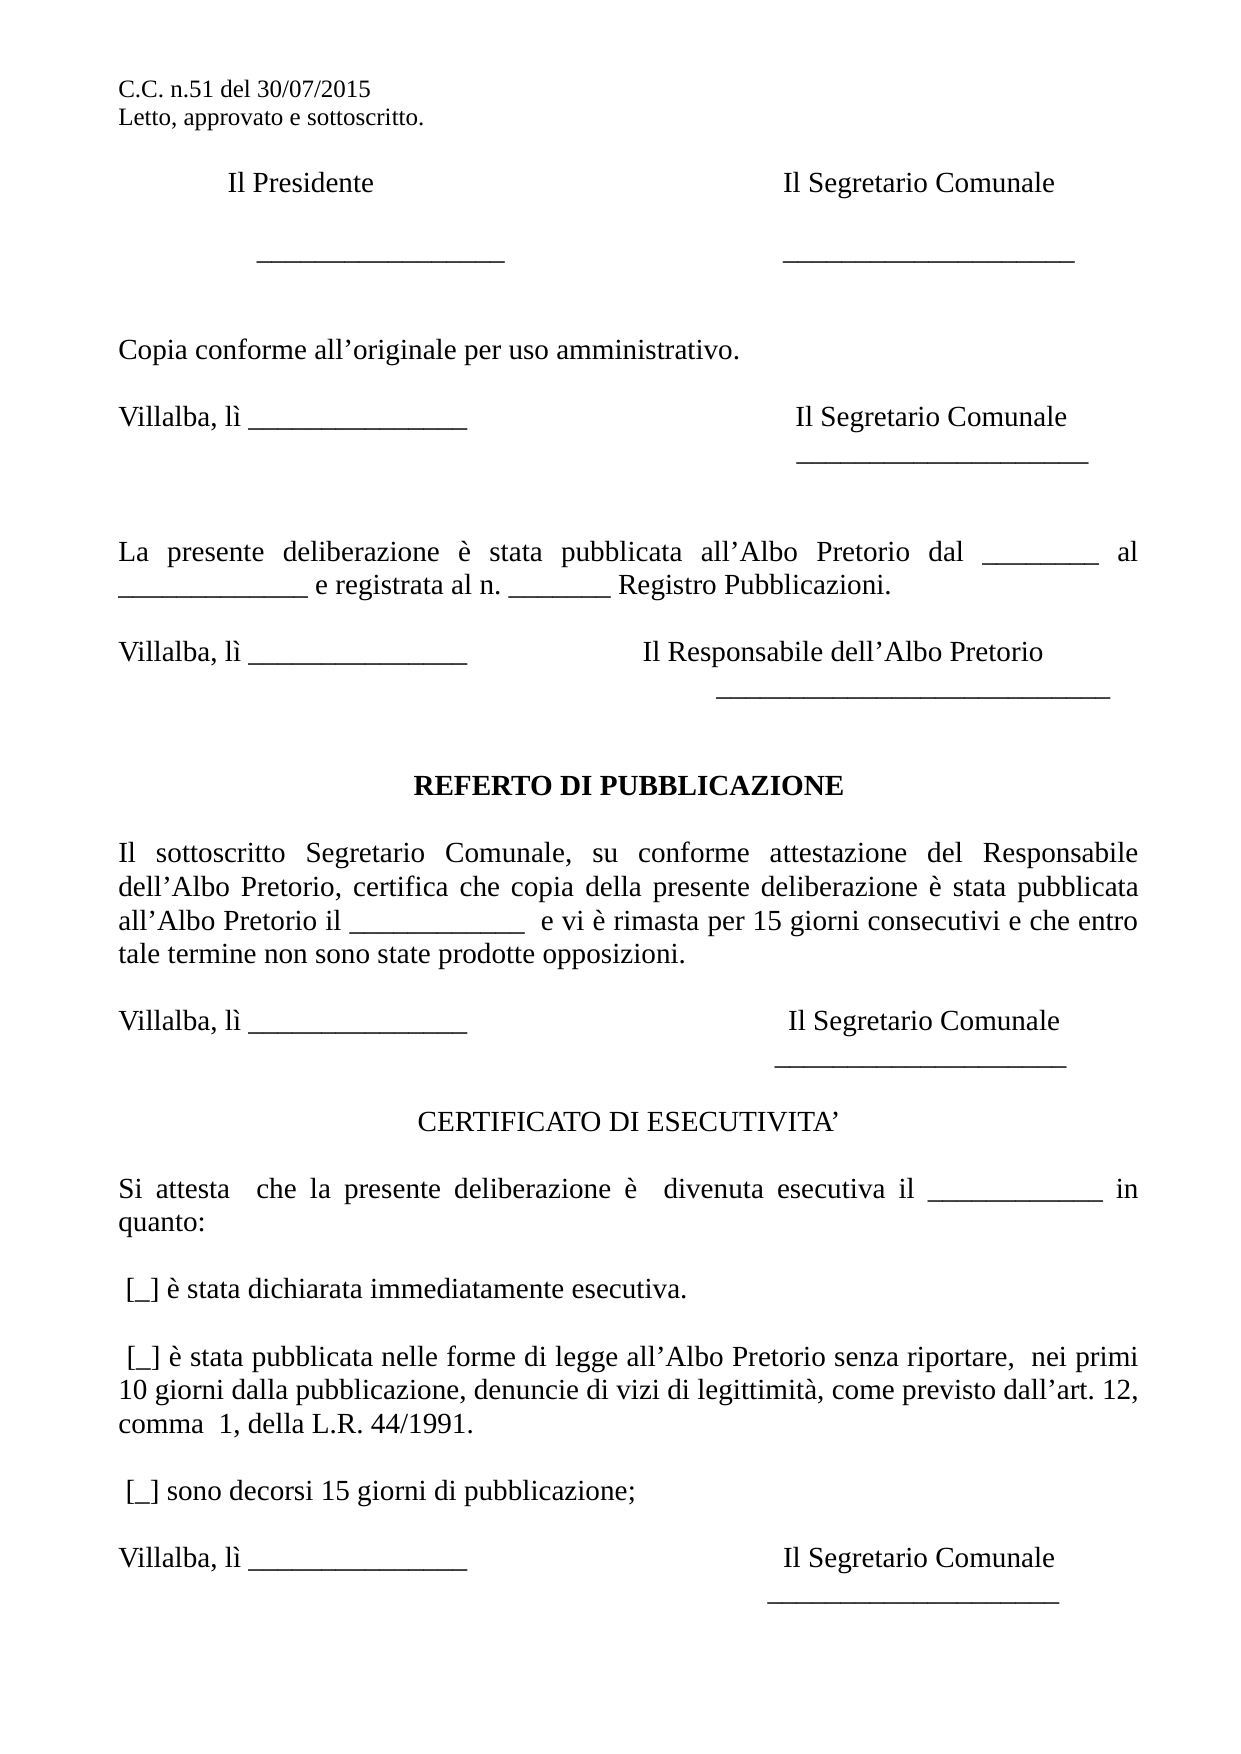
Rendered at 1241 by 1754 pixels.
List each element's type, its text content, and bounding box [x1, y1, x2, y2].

text ____________________ [118, 433, 1140, 467]
text ____________________ [118, 1573, 1140, 1607]
text REFERTO DI PUBBLICAZIONE [118, 768, 1140, 802]
text ____________________ [118, 1037, 1140, 1070]
text La presente deliberazione è stata pubblicata all’Albo Pretorio dal ________ al _____________ e registrata al n. _______ Registro Pubblicazioni. [118, 534, 1140, 601]
text Villalba, lì _______________ Il Responsabile dell’Albo Pretorio [118, 634, 1140, 668]
text Copia conforme all’originale per uso amministrativo. [118, 332, 1140, 366]
text Villalba, lì _______________ Il Segretario Comunale [118, 1540, 1140, 1573]
text ___________________________ [709, 668, 1140, 701]
text C.C. n.51 del 30/07/2015 [118, 74, 1140, 102]
text Villalba, lì _______________ Il Segretario Comunale [118, 1003, 1140, 1037]
text _________________ ____________________ [118, 232, 1140, 265]
text Il sottoscritto Segretario Comunale, su conforme attestazione del Responsabile dell’Albo Pretorio, certifica che copia della presente deliberazione è stata pubblicata all’Albo Pretorio il ____________ e vi è rimasta per 15 giorni consecutivi e che entro tale termine non sono state prodotte opposizioni. [118, 836, 1140, 970]
text Il Presidente Il Segretario Comunale [118, 165, 1140, 198]
text Letto, approvato e sottoscritto. [118, 102, 1140, 131]
text Villalba, lì _______________ Il Segretario Comunale [118, 399, 1140, 433]
text [_] è stata pubblicata nelle forme di legge all’Albo Pretorio senza riportare, nei primi 10 giorni dalla pubblicazione, denuncie di vizi di legittimità, come previsto dall’art. 12, comma 1, della L.R. 44/1991. [118, 1339, 1140, 1439]
text [_] è stata dichiarata immediatamente esecutiva. [118, 1272, 1140, 1305]
text CERTIFICATO DI ESECUTIVITA’ [118, 1104, 1140, 1137]
text [_] sono decorsi 15 giorni di pubblicazione; [118, 1473, 1140, 1506]
text Si attesta che la presente deliberazione è divenuta esecutiva il ____________ in quanto: [118, 1171, 1140, 1238]
